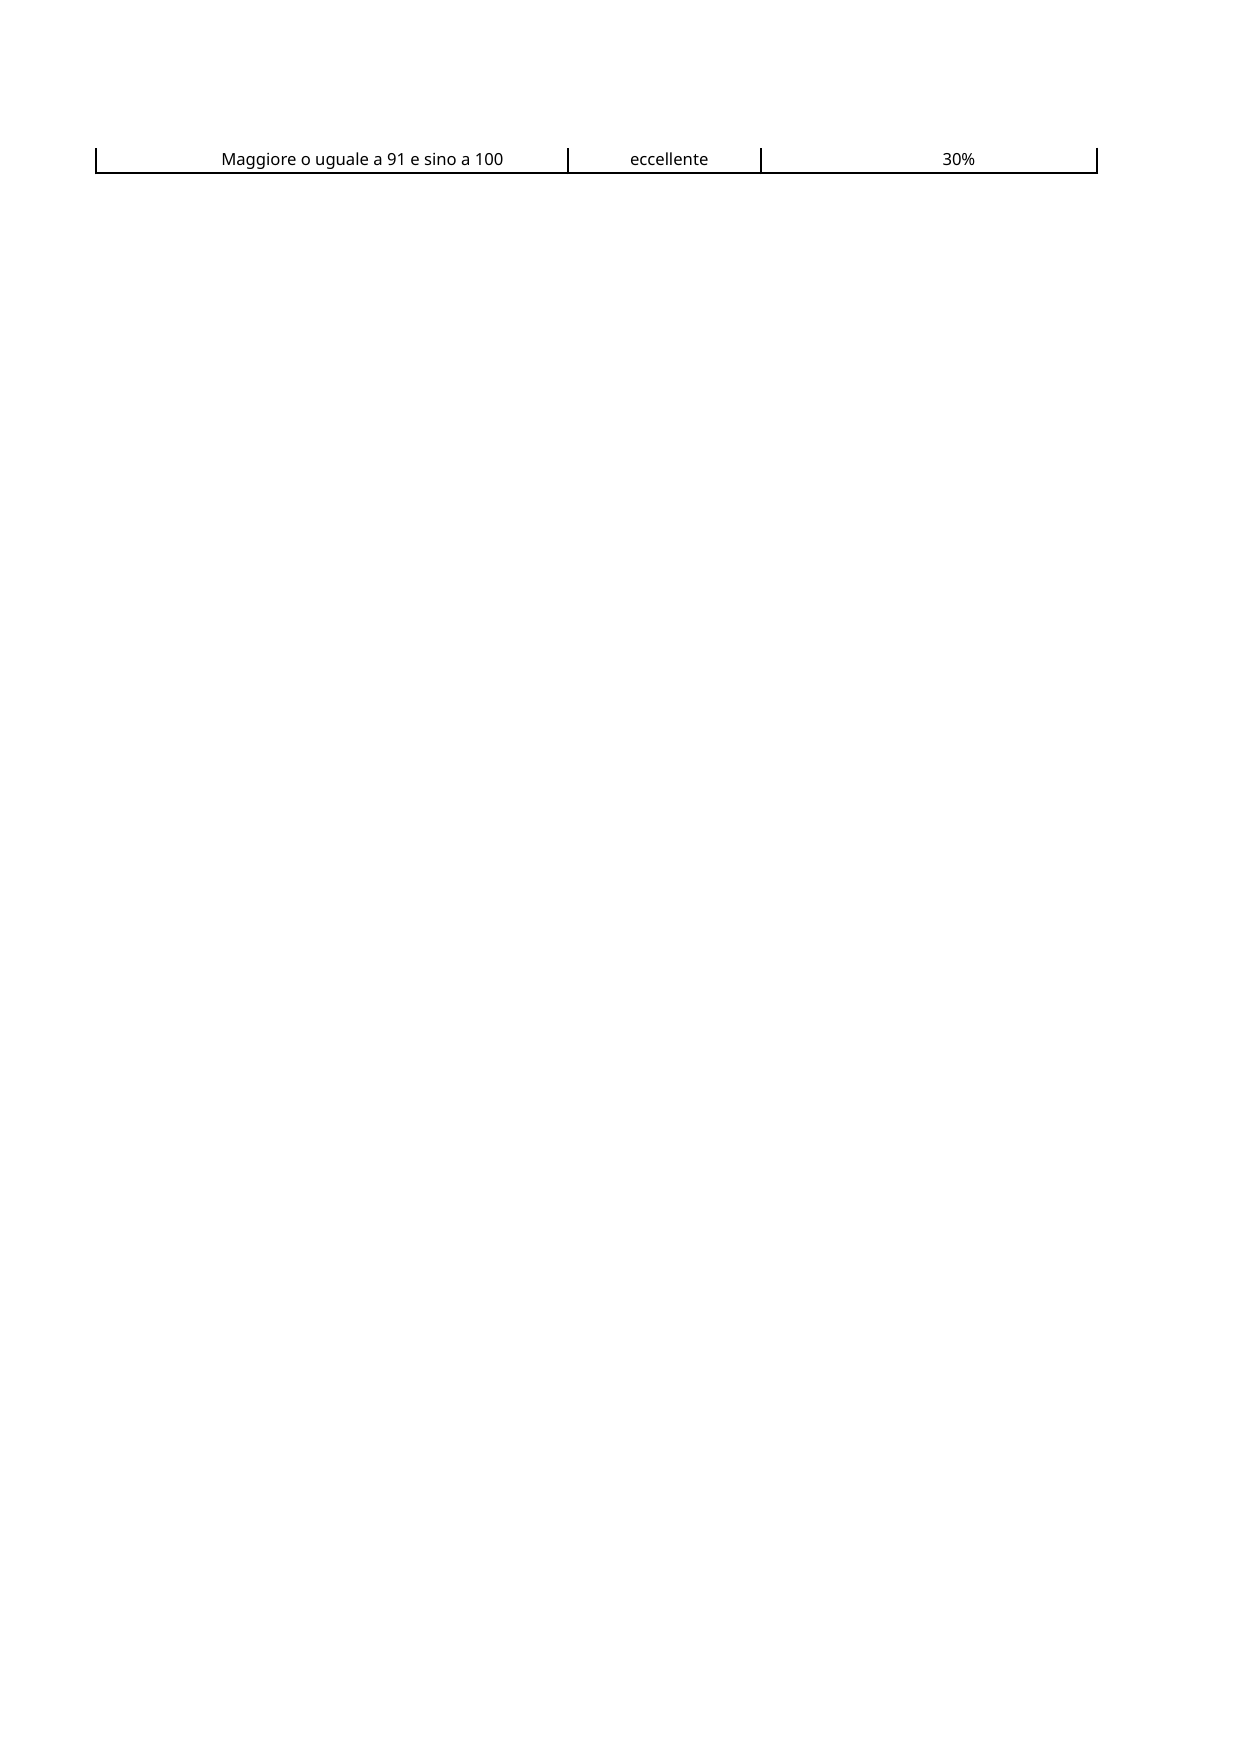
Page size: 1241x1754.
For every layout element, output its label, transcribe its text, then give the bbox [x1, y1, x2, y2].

table_cell Maggiore o uguale a 91 e sino a 100 [97, 148, 567, 172]
table_cell 30% [762, 148, 1096, 172]
table_cell eccellente [569, 148, 760, 172]
